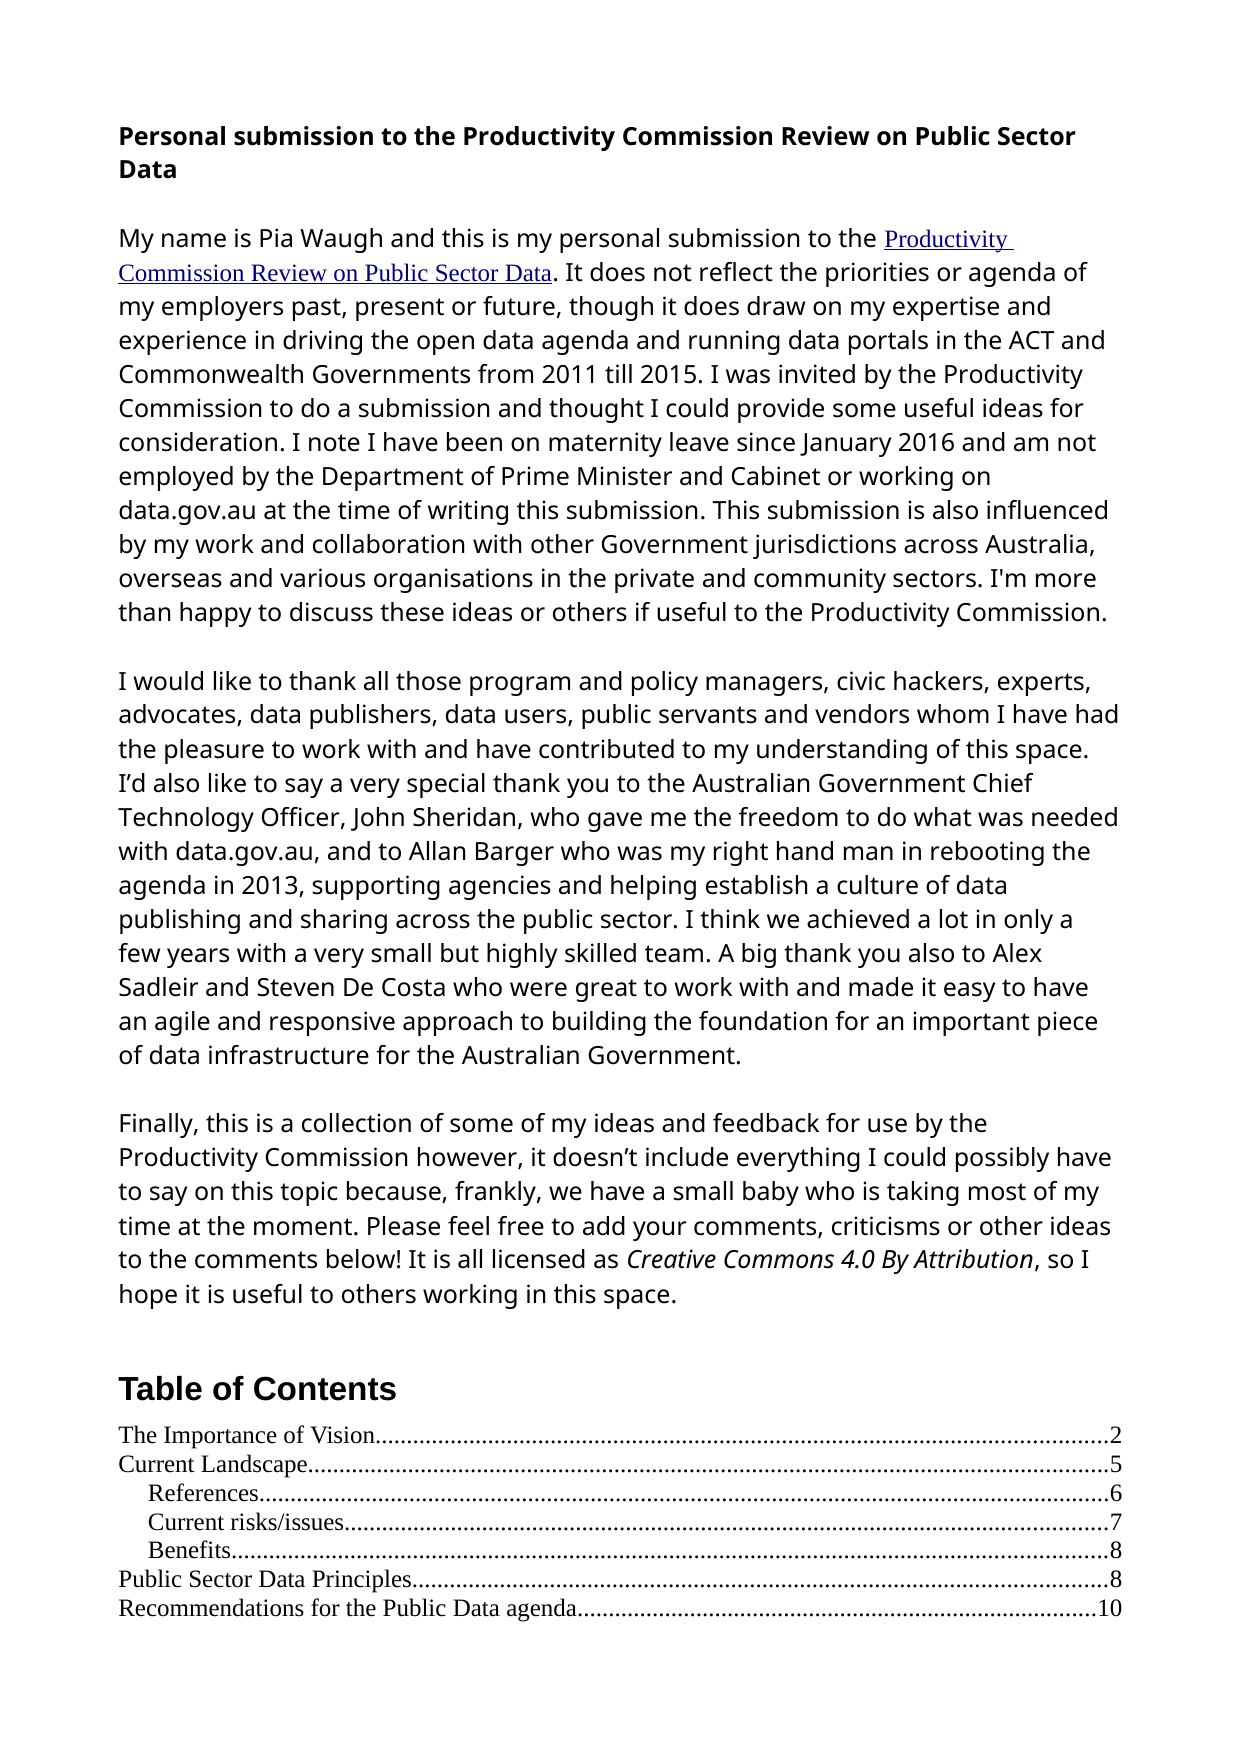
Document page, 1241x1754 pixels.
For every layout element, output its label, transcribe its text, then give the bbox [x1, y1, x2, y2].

text References 6 [148, 1478, 1122, 1507]
subtitle Table of Contents [118, 1369, 1122, 1408]
text Personal submission to the Productivity Commission Review on Public Sector Data [118, 118, 1122, 186]
text Benefits 8 [148, 1535, 1122, 1564]
text Current risks/issues 7 [148, 1507, 1122, 1535]
text Public Sector Data Principles 8 [118, 1564, 1122, 1593]
text Current Landscape 5 [118, 1449, 1122, 1478]
text Finally, this is a collection of some of my ideas and feedback for use by the Productivity Commission however, it doesn’t include everything I could possibly have to say on this topic because, frankly, we have a small baby who is taking most of my time at the moment. Please feel free to add your comments, criticisms or other ideas to the comments below! It is all licensed as Creative Commons 4.0 By Attribution, so I hope it is useful to others working in this space. [118, 1106, 1122, 1310]
text The Importance of Vision 2 [118, 1420, 1122, 1449]
text My name is Pia Waugh and this is my personal submission to the Productivity Commission Review on Public Sector Data. It does not reflect the priorities or agenda of my employers past, present or future, though it does draw on my expertise and experience in driving the open data agenda and running data portals in the ACT and Commonwealth Governments from 2011 till 2015. I was invited by the Productivity Commission to do a submission and thought I could provide some useful ideas for consideration. I note I have been on maternity leave since January 2016 and am not employed by the Department of Prime Minister and Cabinet or working on data.gov.au at the time of writing this submission. This submission is also influenced by my work and collaboration with other Government jurisdictions across Australia, overseas and various organisations in the private and community sectors. I'm more than happy to discuss these ideas or others if useful to the Productivity Commission. [118, 220, 1122, 629]
text I would like to thank all those program and policy managers, civic hackers, experts, advocates, data publishers, data users, public servants and vendors whom I have had the pleasure to work with and have contributed to my understanding of this space. I’d also like to say a very special thank you to the Australian Government Chief Technology Officer, John Sheridan, who gave me the freedom to do what was needed with data.gov.au, and to Allan Barger who was my right hand man in rebooting the agenda in 2013, supporting agencies and helping establish a culture of data publishing and sharing across the public sector. I think we achieved a lot in only a few years with a very small but highly skilled team. A big thank you also to Alex Sadleir and Steven De Costa who were great to work with and made it easy to have an agile and responsive approach to building the foundation for an important piece of data infrastructure for the Australian Government. [118, 663, 1122, 1072]
text Recommendations for the Public Data agenda 10 [118, 1593, 1122, 1622]
